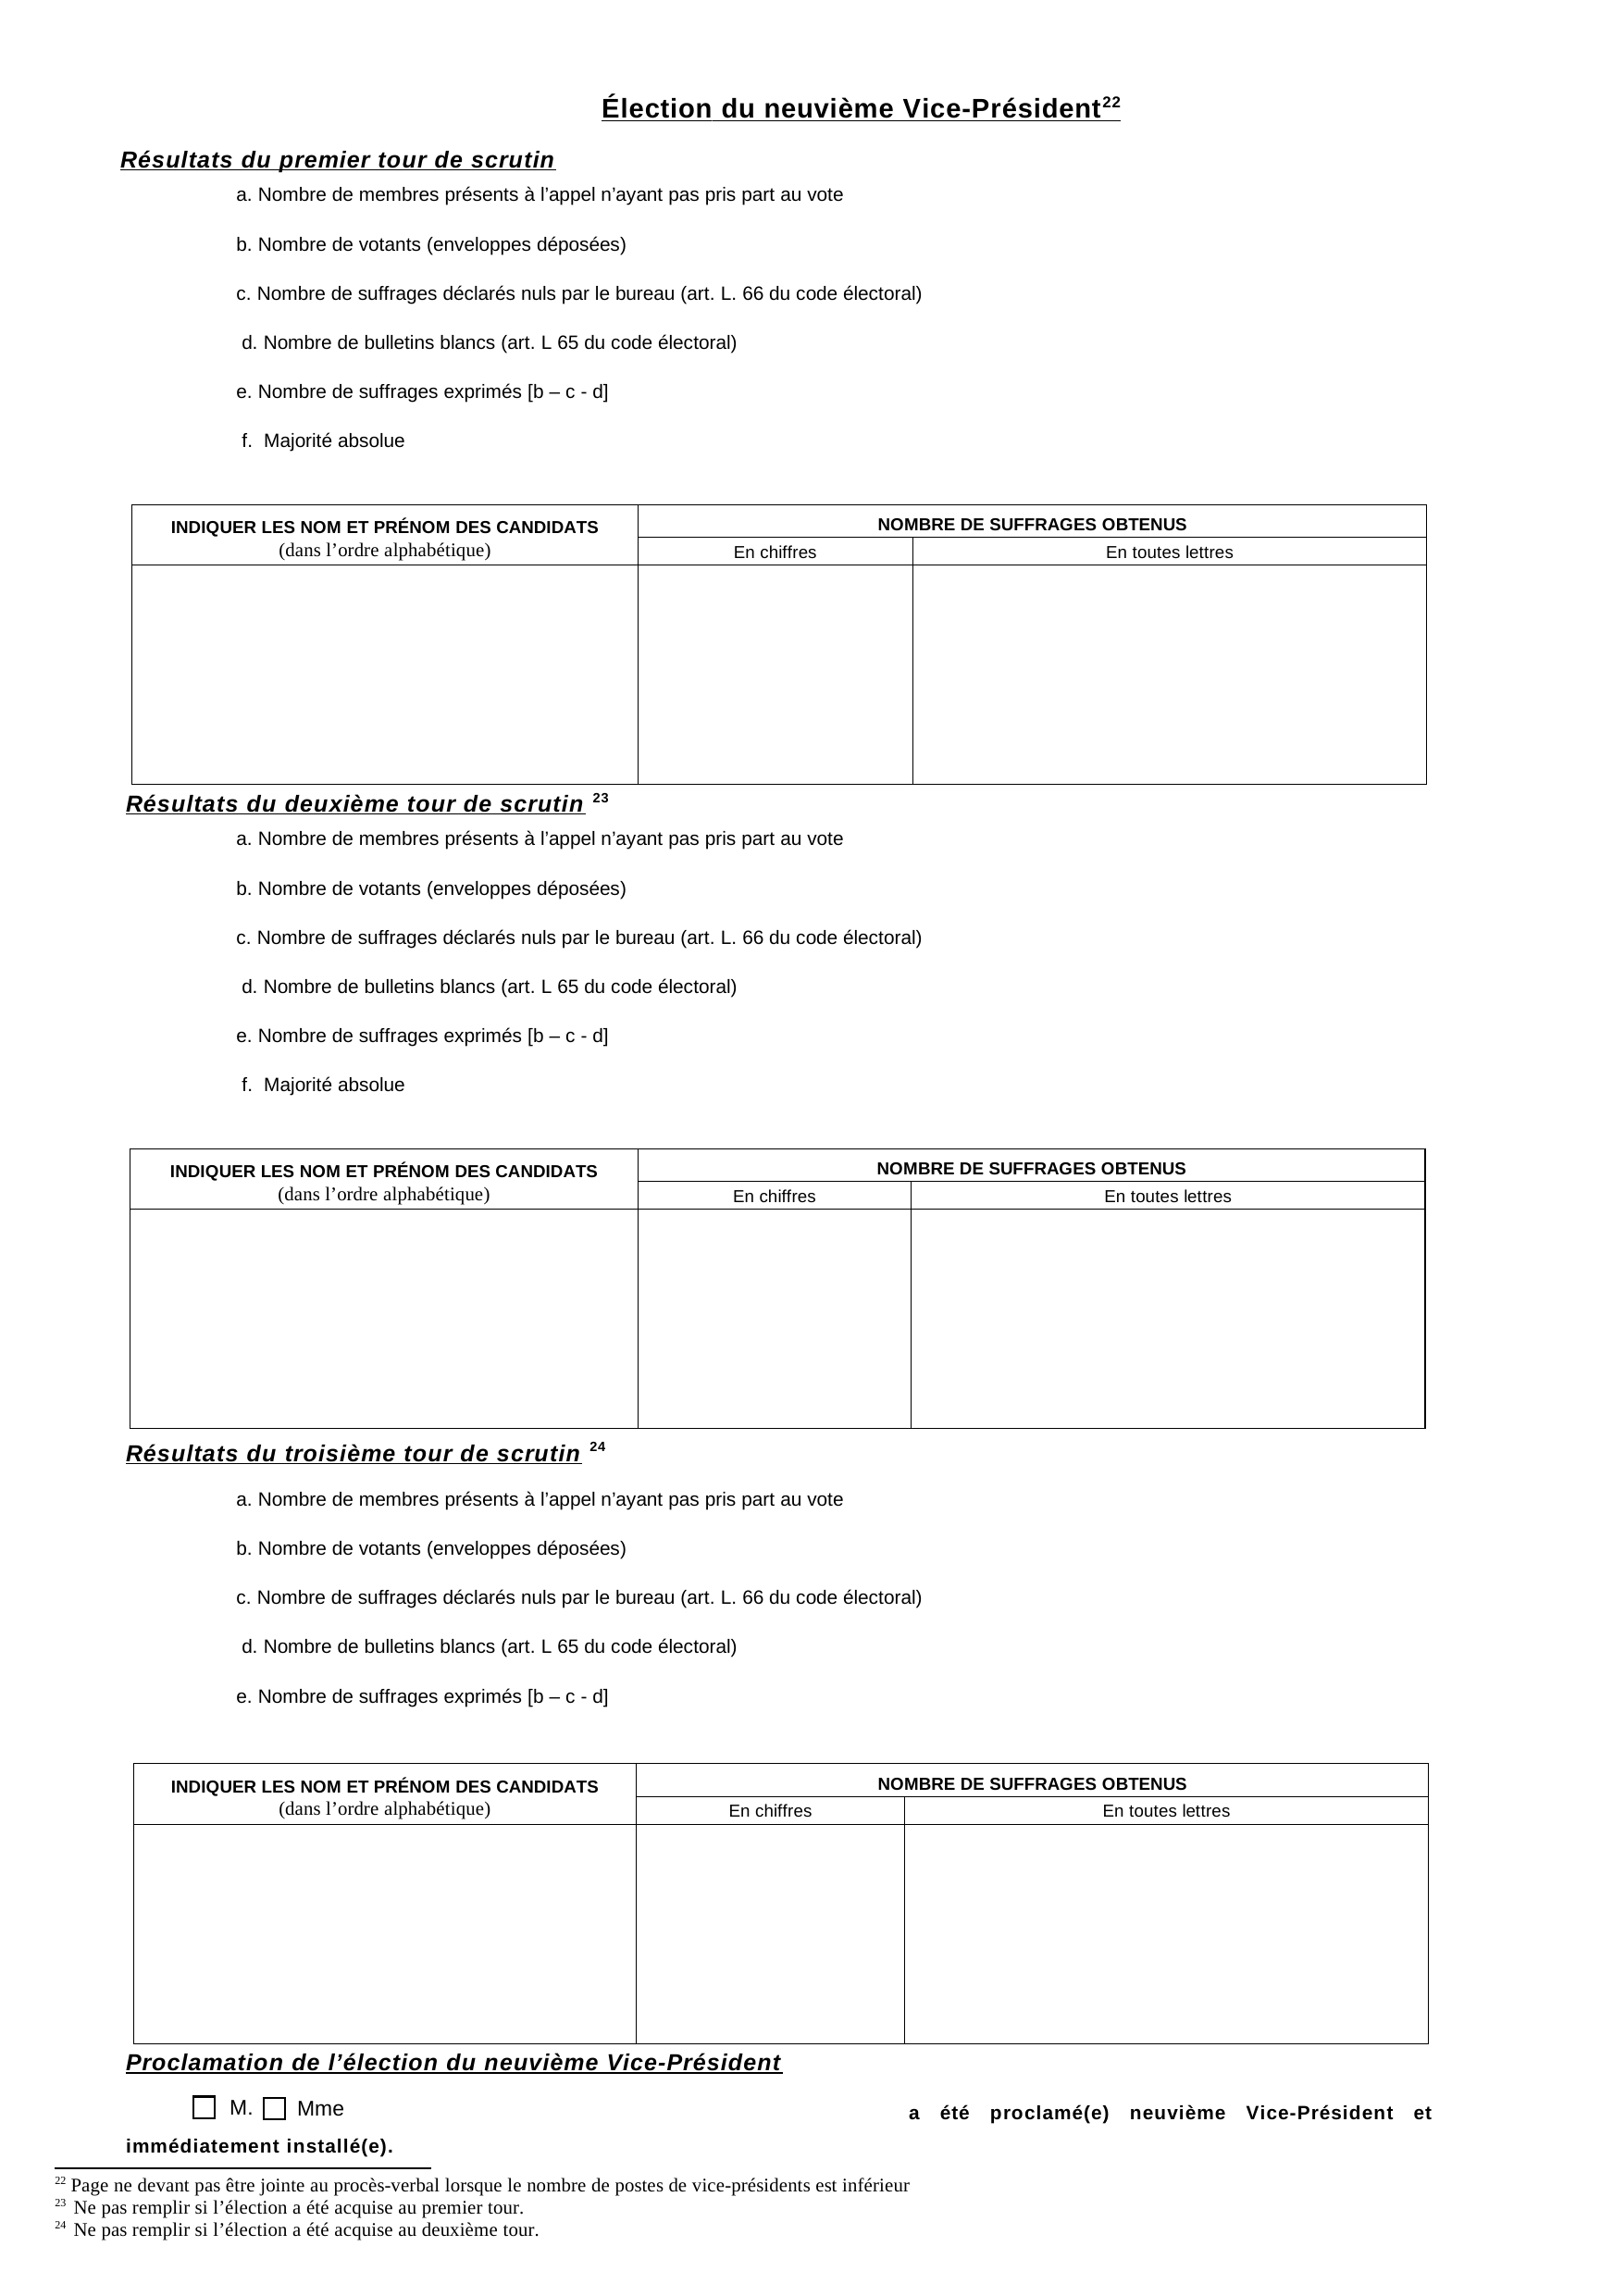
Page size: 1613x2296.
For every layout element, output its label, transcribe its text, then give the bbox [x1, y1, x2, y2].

table_cell [913, 739, 1426, 784]
table_cell En chiffres [637, 1797, 904, 1824]
table_cell [134, 1912, 636, 1955]
table_cell [130, 1210, 638, 1252]
table_cell [1045, 872, 1428, 921]
table_header [1045, 823, 1428, 872]
table_header NOMBRE DE SUFFRAGES OBTENUS [639, 505, 1426, 537]
table_cell [637, 1999, 904, 2042]
table_header [1045, 1483, 1428, 1532]
table_cell d. Nombre de bulletins blancs (art. L 65 du code électoral) [127, 326, 1044, 375]
table_cell [639, 1253, 911, 1297]
table_cell En chiffres [639, 538, 912, 565]
table_cell En toutes lettres [905, 1797, 1428, 1824]
table_cell [134, 1955, 636, 1999]
table_cell [913, 696, 1426, 739]
subtitle Résultats du deuxième tour de scrutin [126, 790, 1531, 817]
table_header INDIQUER LES NOM ET PRÉNOM DES CANDIDATS (dans l’ordre alphabétique) [132, 505, 638, 565]
table_cell [639, 565, 912, 608]
table_header INDIQUER LES NOM ET PRÉNOM DES CANDIDATS (dans l’ordre alphabétique) [130, 1149, 638, 1209]
table_cell [132, 739, 638, 784]
table_cell [130, 1340, 638, 1384]
table_cell d. Nombre de bulletins blancs (art. L 65 du code électoral) [127, 970, 1044, 1019]
table_cell [639, 696, 912, 739]
table_cell [912, 1340, 1424, 1384]
table_cell [134, 1868, 636, 1912]
table_cell [1045, 1068, 1428, 1117]
table_cell [912, 1297, 1424, 1340]
table_cell e. Nombre de suffrages exprimés [b – c - d] [127, 1019, 1044, 1068]
table_cell [639, 739, 912, 784]
text Ne pas remplir si l’élection a été acquise au deuxième tour. [55, 2218, 1558, 2240]
table_cell [132, 565, 638, 608]
table_cell [1045, 970, 1428, 1019]
table_header INDIQUER LES NOM ET PRÉNOM DES CANDIDATS (dans l’ordre alphabétique) [134, 1764, 636, 1824]
table_cell [639, 1297, 911, 1340]
text Élection du neuvième Vice-Président [123, 93, 1531, 124]
table_cell [1045, 228, 1428, 277]
table_cell [1045, 1532, 1428, 1581]
table_cell [1045, 1582, 1428, 1631]
table_cell f. Majorité absolue [127, 1068, 1044, 1117]
table_cell [1045, 277, 1428, 326]
table_header NOMBRE DE SUFFRAGES OBTENUS [639, 1149, 1424, 1181]
table_cell f. Majorité absolue [127, 424, 1044, 473]
table_header a. Nombre de membres présents à l’appel n’ayant pas pris part au vote [127, 1483, 1044, 1532]
table_cell [1045, 1631, 1428, 1680]
table_cell [132, 696, 638, 739]
table_cell [905, 1868, 1428, 1912]
table_cell [1045, 375, 1428, 424]
text a été proclamé(e) neuvième Vice-Président et immédiatement installé(e). [126, 2092, 1433, 2157]
table_cell [1045, 424, 1428, 473]
table_cell [637, 1868, 904, 1912]
table_cell [905, 1999, 1428, 2042]
table_cell [913, 609, 1426, 652]
table_cell [913, 652, 1426, 696]
table_cell e. Nombre de suffrages exprimés [b – c - d] [127, 375, 1044, 424]
subtitle Proclamation de l’élection du neuvième Vice-Président [126, 2049, 1531, 2076]
table_header NOMBRE DE SUFFRAGES OBTENUS [637, 1764, 1428, 1796]
subtitle Résultats du troisième tour de scrutin [126, 1440, 1531, 1466]
text Ne pas remplir si l’élection a été acquise au premier tour. [55, 2196, 1558, 2218]
table_cell [905, 1955, 1428, 1999]
table_cell [637, 1912, 904, 1955]
table_cell [639, 1384, 911, 1428]
table_cell d. Nombre de bulletins blancs (art. L 65 du code électoral) [127, 1631, 1044, 1680]
table_cell [639, 609, 912, 652]
table_cell [637, 1955, 904, 1999]
table_cell [639, 1340, 911, 1384]
text Page ne devant pas être jointe au procès-verbal lorsque le nombre de postes de vice-présidents est inférieur [55, 2174, 1558, 2196]
table_cell [134, 1999, 636, 2042]
table_cell [905, 1825, 1428, 1868]
table_cell [1045, 921, 1428, 970]
table_cell [639, 1210, 911, 1252]
table_cell [130, 1384, 638, 1428]
subtitle Résultats du premier tour de scrutin [120, 146, 1531, 173]
table_cell En toutes lettres [913, 538, 1426, 565]
table_cell [134, 1825, 636, 1868]
table_cell [912, 1384, 1424, 1428]
table_header a. Nombre de membres présents à l’appel n’ayant pas pris part au vote [127, 823, 1044, 872]
table_cell [130, 1297, 638, 1340]
table_cell [132, 609, 638, 652]
table_cell [913, 565, 1426, 608]
table_cell En toutes lettres [912, 1182, 1424, 1209]
table_header [1045, 179, 1428, 228]
table_cell [912, 1253, 1424, 1297]
table_cell [637, 1825, 904, 1868]
table_cell En chiffres [639, 1182, 911, 1209]
table_cell [1045, 1680, 1428, 1729]
table_cell c. Nombre de suffrages déclarés nuls par le bureau (art. L. 66 du code électoral) [127, 1582, 1044, 1631]
table_cell [905, 1912, 1428, 1955]
table_cell [132, 652, 638, 696]
table_cell b. Nombre de votants (enveloppes déposées) [127, 228, 1044, 277]
table_cell [1045, 1019, 1428, 1068]
table_cell c. Nombre de suffrages déclarés nuls par le bureau (art. L. 66 du code électoral) [127, 277, 1044, 326]
table_cell e. Nombre de suffrages exprimés [b – c - d] [127, 1680, 1044, 1729]
table_cell c. Nombre de suffrages déclarés nuls par le bureau (art. L. 66 du code électoral) [127, 921, 1044, 970]
table_header a. Nombre de membres présents à l’appel n’ayant pas pris part au vote [127, 179, 1044, 228]
table_cell b. Nombre de votants (enveloppes déposées) [127, 1532, 1044, 1581]
table_cell b. Nombre de votants (enveloppes déposées) [127, 872, 1044, 921]
table_cell [639, 652, 912, 696]
table_cell [912, 1210, 1424, 1252]
table_cell [1045, 326, 1428, 375]
table_cell [130, 1253, 638, 1297]
